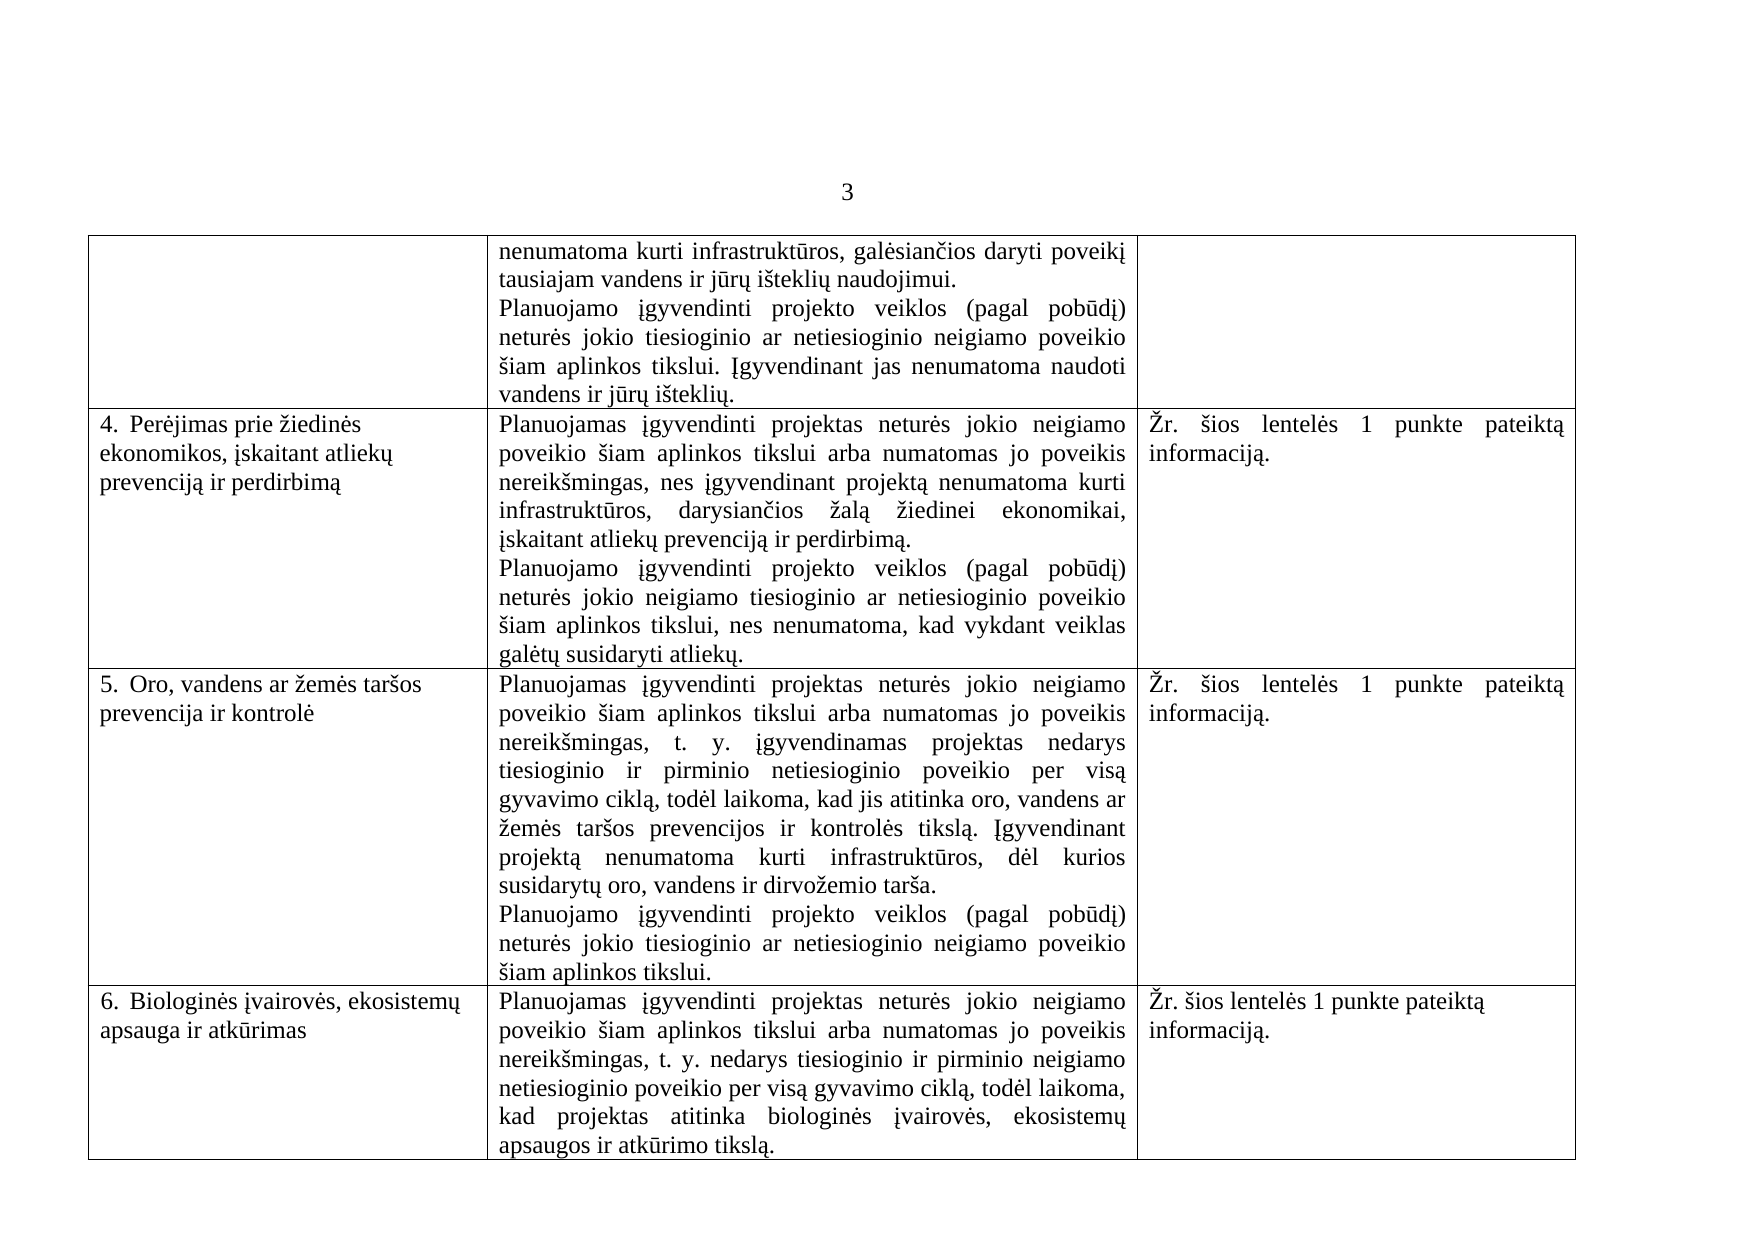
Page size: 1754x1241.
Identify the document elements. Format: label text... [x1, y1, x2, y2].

table_cell [89, 236, 487, 408]
table_cell Planuojamas įgyvendinti projektas neturės jokio neigiamo poveikio šiam aplinkos tikslui arba numatomas jo poveikis nereikšmingas, t. y. nedarys tiesioginio ir pirminio neigiamo netiesioginio poveikio per visą gyvavimo ciklą, todėl laikoma, kad projektas atitinka biologinės įvairovės, ekosistemų apsaugos ir atkūrimo tikslą. [488, 986, 1137, 1159]
table_cell Žr. šios lentelės 1 punkte pateiktą informaciją. [1138, 669, 1575, 985]
table_cell Planuojamas įgyvendinti projektas neturės jokio neigiamo poveikio šiam aplinkos tikslui arba numatomas jo poveikis nereikšmingas, nes įgyvendinant projektą nenumatoma kurti infrastruktūros, darysiančios žalą žiedinei ekonomikai, įskaitant atliekų prevenciją ir perdirbimą. Planuojamo įgyvendinti projekto veiklos (pagal pobūdį) neturės jokio neigiamo tiesioginio ar netiesioginio poveikio šiam aplinkos tikslui, nes nenumatoma, kad vykdant veiklas galėtų susidaryti atliekų. [488, 409, 1137, 668]
table_cell [1138, 236, 1575, 408]
table_cell 6. Biologinės įvairovės, ekosistemų apsauga ir atkūrimas [89, 986, 487, 1159]
table_cell Planuojamas įgyvendinti projektas neturės jokio neigiamo poveikio šiam aplinkos tikslui arba numatomas jo poveikis nereikšmingas, t. y. įgyvendinamas projektas nedarys tiesioginio ir pirminio netiesioginio poveikio per visą gyvavimo ciklą, todėl laikoma, kad jis atitinka oro, vandens ar žemės taršos prevencijos ir kontrolės tikslą. Įgyvendinant projektą nenumatoma kurti infrastruktūros, dėl kurios susidarytų oro, vandens ir dirvožemio tarša. Planuojamo įgyvendinti projekto veiklos (pagal pobūdį) neturės jokio tiesioginio ar netiesioginio neigiamo poveikio šiam aplinkos tikslui. [488, 669, 1137, 985]
table_cell 4. Perėjimas prie žiedinės ekonomikos, įskaitant atliekų prevenciją ir perdirbimą [89, 409, 487, 668]
table_cell Žr. šios lentelės 1 punkte pateiktą informaciją. [1138, 409, 1575, 668]
table_cell nenumatoma kurti infrastruktūros, galėsiančios daryti poveikį tausiajam vandens ir jūrų išteklių naudojimui. Planuojamo įgyvendinti projekto veiklos (pagal pobūdį) neturės jokio tiesioginio ar netiesioginio neigiamo poveikio šiam aplinkos tikslui. Įgyvendinant jas nenumatoma naudoti vandens ir jūrų išteklių. [488, 236, 1137, 408]
table_cell 5. Oro, vandens ar žemės taršos prevencija ir kontrolė [89, 669, 487, 985]
table_cell Žr. šios lentelės 1 punkte pateiktą informaciją. [1138, 986, 1575, 1159]
